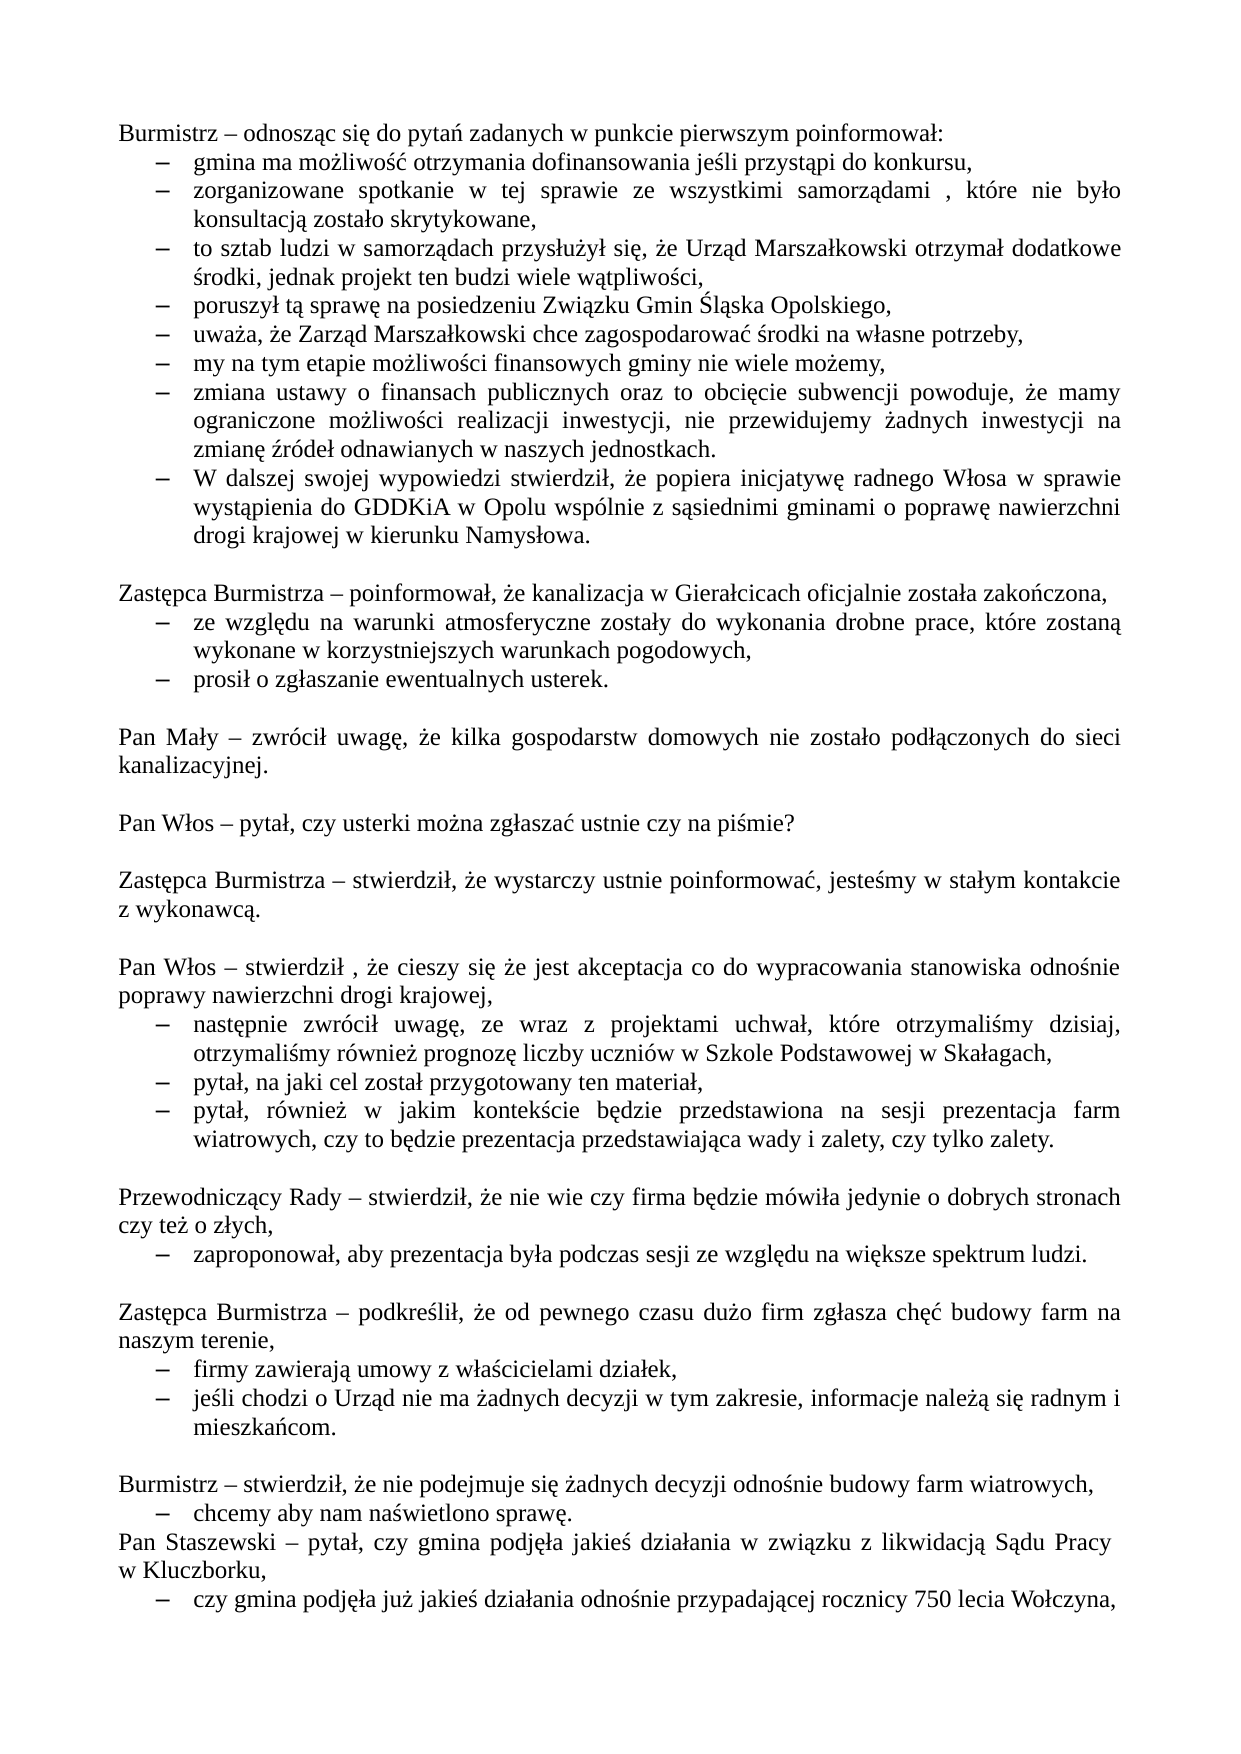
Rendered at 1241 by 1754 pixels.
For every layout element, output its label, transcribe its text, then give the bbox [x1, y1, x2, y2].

text Zastępca Burmistrza – poinformował, że kanalizacja w Gierałcicach oficjalnie została zakończona, [118, 578, 1122, 607]
list chcemy aby nam naświetlono sprawę. [156, 1498, 1122, 1527]
text Burmistrz – stwierdził, że nie podejmuje się żadnych decyzji odnośnie budowy farm wiatrowych, [118, 1469, 1122, 1498]
text Pan Włos – stwierdził , że cieszy się że jest akceptacja co do wypracowania stanowiska odnośnie poprawy nawierzchni drogi krajowej, [118, 952, 1122, 1009]
list zorganizowane spotkanie w tej sprawie ze wszystkimi samorządami , które nie było konsultacją zostało skrytykowane, [156, 176, 1122, 233]
list pytał, również w jakim kontekście będzie przedstawiona na sesji prezentacja farm wiatrowych, czy to będzie prezentacja przedstawiająca wady i zalety, czy tylko zalety. [156, 1096, 1122, 1153]
list czy gmina podjęła już jakieś działania odnośnie przypadającej rocznicy 750 lecia Wołczyna, [156, 1584, 1122, 1613]
text Pan Mały – zwrócił uwagę, że kilka gospodarstw domowych nie zostało podłączonych do sieci kanalizacyjnej. [118, 722, 1122, 779]
list pytał, na jaki cel został przygotowany ten materiał, [156, 1067, 1122, 1096]
text Zastępca Burmistrza – stwierdził, że wystarczy ustnie poinformować, jesteśmy w stałym kontakcie z wykonawcą. [118, 866, 1122, 923]
text Pan Włos – pytał, czy usterki można zgłaszać ustnie czy na piśmie? [118, 808, 1122, 837]
list to sztab ludzi w samorządach przysłużył się, że Urząd Marszałkowski otrzymał dodatkowe środki, jednak projekt ten budzi wiele wątpliwości, [156, 233, 1122, 291]
list poruszył tą sprawę na posiedzeniu Związku Gmin Śląska Opolskiego, [156, 291, 1122, 319]
list ze względu na warunki atmosferyczne zostały do wykonania drobne prace, które zostaną wykonane w korzystniejszych warunkach pogodowych, [156, 607, 1122, 664]
text Zastępca Burmistrza – podkreślił, że od pewnego czasu dużo firm zgłasza chęć budowy farm na naszym terenie, [118, 1297, 1122, 1354]
text Burmistrz – odnosząc się do pytań zadanych w punkcie pierwszym poinformował: [118, 118, 1122, 147]
list W dalszej swojej wypowiedzi stwierdził, że popiera inicjatywę radnego Włosa w sprawie wystąpienia do GDDKiA w Opolu wspólnie z sąsiednimi gminami o poprawę nawierzchni drogi krajowej w kierunku Namysłowa. [156, 463, 1122, 549]
list my na tym etapie możliwości finansowych gminy nie wiele możemy, [156, 348, 1122, 377]
text Pan Staszewski – pytał, czy gmina podjęła jakieś działania w związku z likwidacją Sądu Pracy w Kluczborku, [118, 1527, 1122, 1584]
list uważa, że Zarząd Marszałkowski chce zagospodarować środki na własne potrzeby, [156, 319, 1122, 348]
list zaproponował, aby prezentacja była podczas sesji ze względu na większe spektrum ludzi. [156, 1239, 1122, 1268]
list gmina ma możliwość otrzymania dofinansowania jeśli przystąpi do konkursu, [156, 147, 1122, 176]
list prosił o zgłaszanie ewentualnych usterek. [156, 664, 1122, 693]
list jeśli chodzi o Urząd nie ma żadnych decyzji w tym zakresie, informacje należą się radnym i mieszkańcom. [156, 1383, 1122, 1441]
list następnie zwrócił uwagę, ze wraz z projektami uchwał, które otrzymaliśmy dzisiaj, otrzymaliśmy również prognozę liczby uczniów w Szkole Podstawowej w Skałagach, [156, 1009, 1122, 1067]
list firmy zawierają umowy z właścicielami działek, [156, 1354, 1122, 1383]
text Przewodniczący Rady – stwierdził, że nie wie czy firma będzie mówiła jedynie o dobrych stronach czy też o złych, [118, 1182, 1122, 1239]
list zmiana ustawy o finansach publicznych oraz to obcięcie subwencji powoduje, że mamy ograniczone możliwości realizacji inwestycji, nie przewidujemy żadnych inwestycji na zmianę źródeł odnawianych w naszych jednostkach. [156, 377, 1122, 463]
